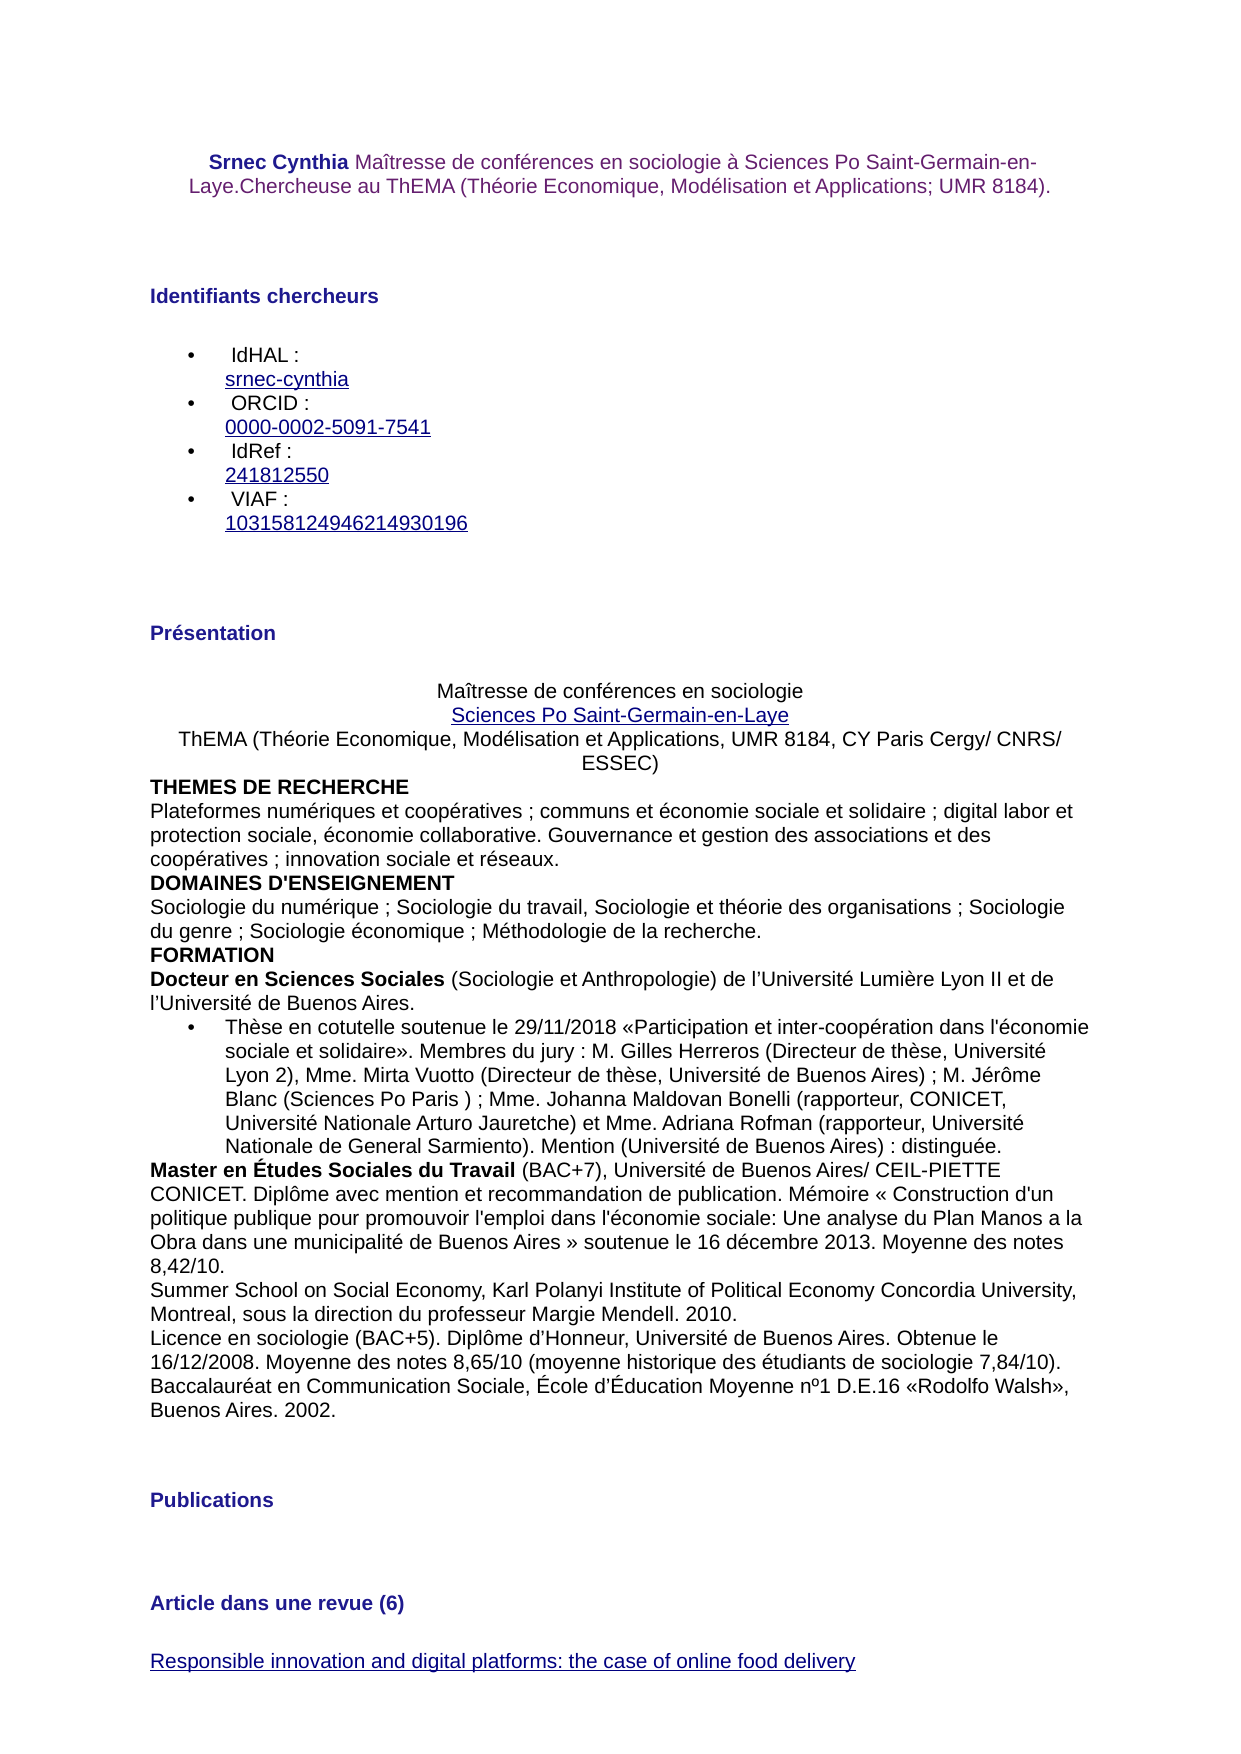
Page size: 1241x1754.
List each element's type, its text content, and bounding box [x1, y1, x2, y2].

text Summer School on Social Economy, Karl Polanyi Institute of Political Economy Concordia University, Montreal, sous la direction du professeur Margie Mendell. 2010. [150, 1278, 1090, 1326]
list srnec-cynthia [187, 367, 1090, 391]
text Licence en sociologie (BAC+5). Diplôme d’Honneur, Université de Buenos Aires. Obtenue le 16/12/2008. Moyenne des notes 8,65/10 (moyenne historique des étudiants de sociologie 7,84/10). [150, 1326, 1090, 1374]
list 103158124946214930196 [187, 510, 1090, 534]
list IdRef : [187, 438, 1090, 462]
text Docteur en Sciences Sociales (Sociologie et Anthropologie) de l’Université Lumière Lyon II et de l’Université de Buenos Aires. [150, 967, 1090, 1014]
subtitle Identifiants chercheurs [150, 284, 1090, 308]
list IdHAL : [187, 343, 1090, 367]
list 241812550 [187, 462, 1090, 486]
subtitle Présentation [150, 621, 1090, 645]
table_header Responsible innovation and digital platforms: the case of online food delivery [150, 1649, 1090, 1673]
list ORCID : [187, 391, 1090, 414]
text DOMAINES D'ENSEIGNEMENT [150, 871, 1090, 895]
list VIAF : [187, 486, 1090, 510]
subtitle ThEMA (Théorie Economique, Modélisation et Applications, UMR 8184, CY Paris Cergy/ CNRS/ ESSEC) [150, 727, 1090, 775]
subtitle Srnec Cynthia Maîtresse de conférences en sociologie à Sciences Po Saint-Germain-en-Laye.Chercheuse au ThEMA (Théorie Economique, Modélisation et Applications; UMR 8184). [150, 150, 1090, 198]
subtitle Article dans une revue (6) [150, 1591, 1090, 1614]
text FORMATION [150, 943, 1090, 967]
text Plateformes numériques et coopératives ; communs et économie sociale et solidaire ; digital labor et protection sociale, économie collaborative. Gouvernance et gestion des associations et des coopératives ; innovation sociale et réseaux. [150, 799, 1090, 871]
subtitle Maîtresse de conférences en sociologie [150, 679, 1090, 703]
text Master en Études Sociales du Travail (BAC+7), Université de Buenos Aires/ CEIL-PIETTE CONICET. Diplôme avec mention et recommandation de publication. Mémoire « Construction d'un politique publique pour promouvoir l'emploi dans l'économie sociale: Une analyse du Plan Manos a la Obra dans une municipalité de Buenos Aires » soutenue le 16 décembre 2013. Moyenne des notes 8,42/10. [150, 1158, 1090, 1278]
subtitle Publications [150, 1487, 1090, 1511]
list Thèse en cotutelle soutenue le 29/11/2018 «Participation et inter-coopération dans l'économie sociale et solidaire». Membres du jury : M. Gilles Herreros (Directeur de thèse, Université Lyon 2), Mme. Mirta Vuotto (Directeur de thèse, Université de Buenos Aires) ; M. Jérôme Blanc (Sciences Po Paris ) ; Mme. Johanna Maldovan Bonelli (rapporteur, CONICET, Université Nationale Arturo Jauretche) et Mme. Adriana Rofman (rapporteur, Université Nationale de General Sarmiento). Mention (Université de Buenos Aires) : distinguée. [187, 1014, 1090, 1158]
text Sociologie du numérique ; Sociologie du travail, Sociologie et théorie des organisations ; Sociologie du genre ; Sociologie économique ; Méthodologie de la recherche. [150, 895, 1090, 943]
text THEMES DE RECHERCHE [150, 775, 1090, 799]
text Baccalauréat en Communication Sociale, École d’Éducation Moyenne nº1 D.E.16 «Rodolfo Walsh», Buenos Aires. 2002. [150, 1374, 1090, 1422]
subtitle Sciences Po Saint-Germain-en-Laye [150, 703, 1090, 727]
list 0000-0002-5091-7541 [187, 414, 1090, 438]
